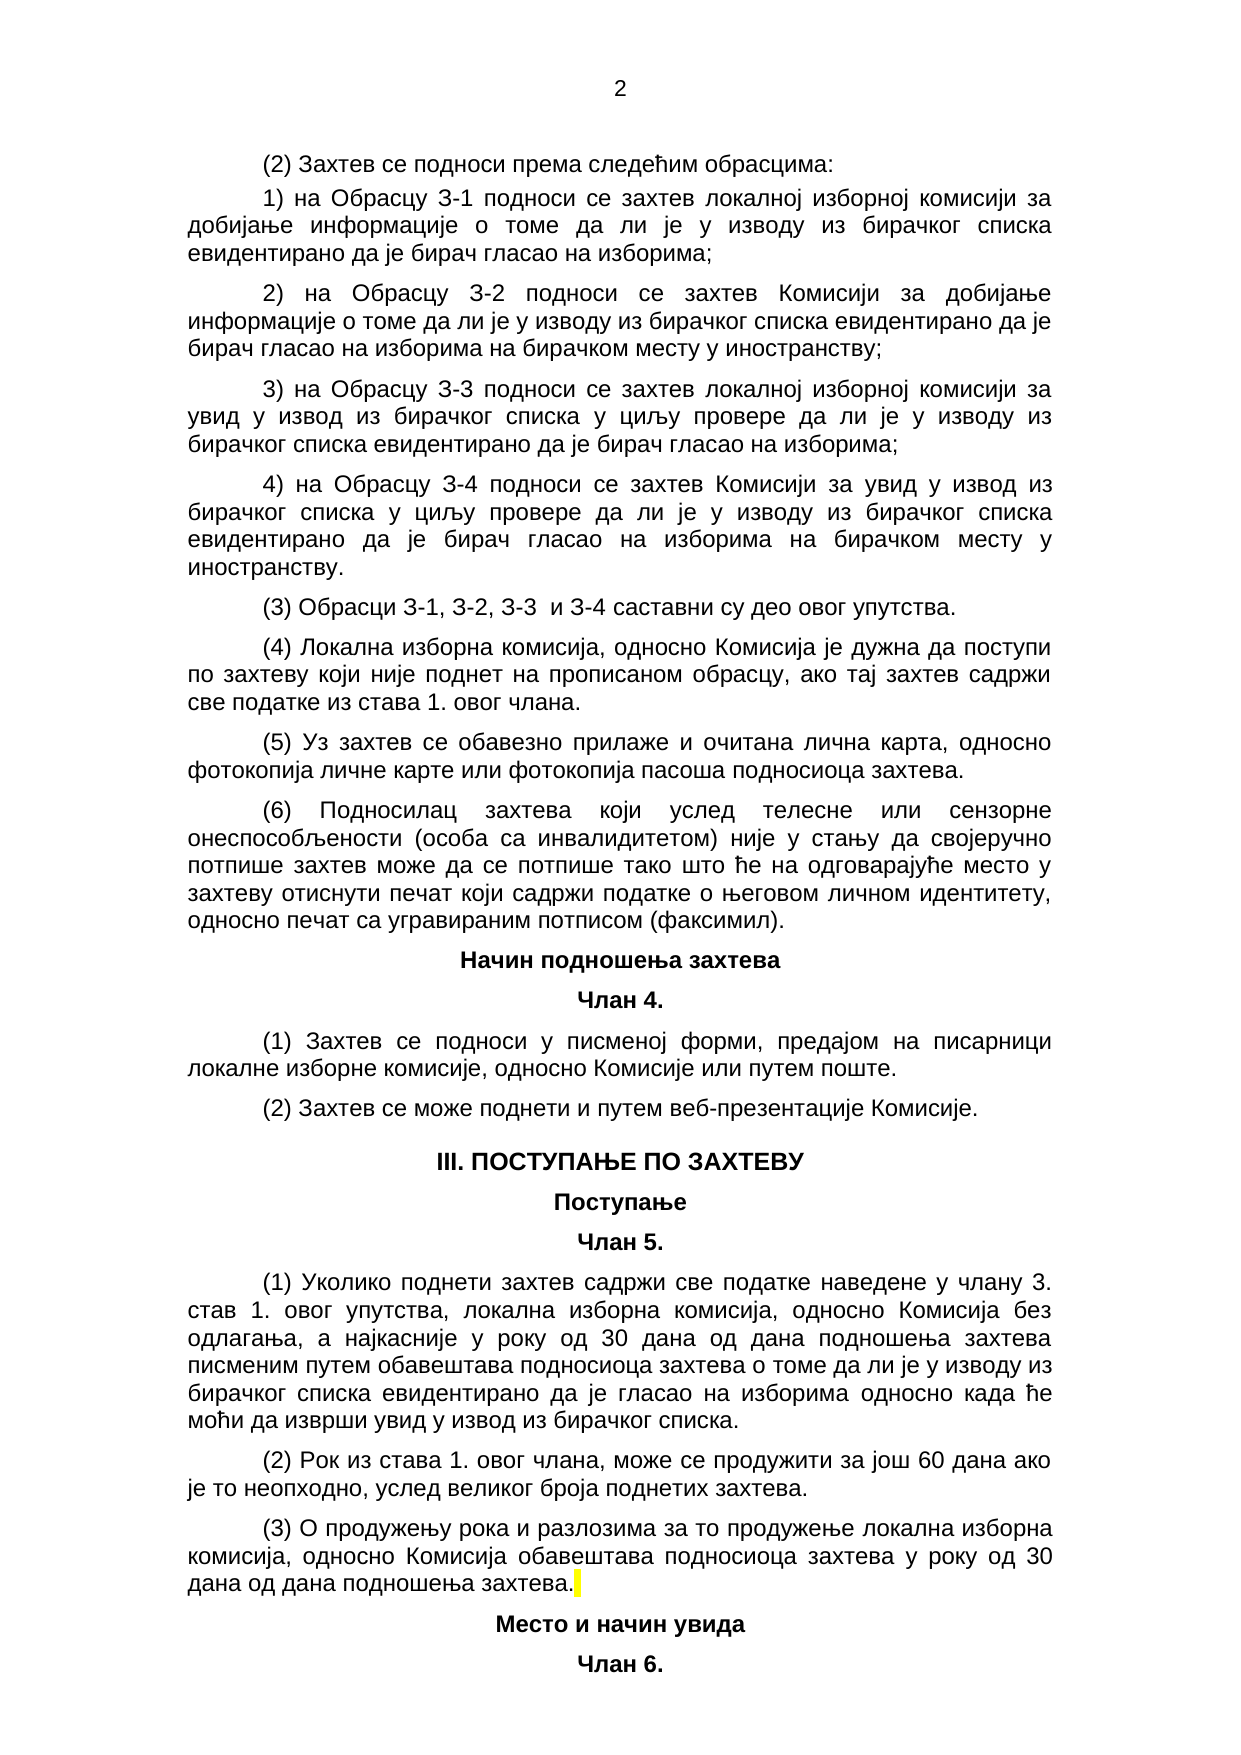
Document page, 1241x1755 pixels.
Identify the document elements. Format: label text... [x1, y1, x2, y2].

text Члан 4. [187, 986, 1053, 1014]
text (5) Уз захтев се обавезно прилаже и очитана лична карта, односно фотокопија личне карте или фотокопија пасоша подносиоца захтева. [187, 728, 1053, 783]
text (3) Обрасци З-1, З-2, З-3 и З-4 саставни су део овог упутства. [187, 593, 1053, 620]
text (2) Захтев се подноси према следећим обрасцима: [187, 150, 1053, 178]
text III. ПОСТУПАЊЕ ПО ЗАХТЕВУ [217, 1147, 1023, 1176]
text (2) Рок из става 1. овог члана, може се продужити за још 60 дана ако је то неопходно, услед великог броја поднетих захтева. [187, 1446, 1053, 1502]
text (2) Захтев се може поднети и путем веб-презентације Комисије. [187, 1094, 1053, 1122]
text (6) Подносилац захтева који услед телесне или сензорне онеспособљености (особа са инвалидитетом) није у стању да својеручно потпише захтев може да се потпише тако што ће на одговарајуће место у захтеву отиснути печат који садржи податке о његовом личном идентитету, односно печат са угравираним потписом (факсимил). [187, 796, 1053, 934]
text (1) Захтев се подноси у писменој форми, предајом на писарници локалне изборне комисије, односно Комисије или путем поште. [187, 1027, 1053, 1082]
text (4) Локална изборна комисија, односно Комисија је дужна да поступи по захтеву који није поднет на прописаном обрасцу, ако тај захтев садржи све податке из става 1. овог члана. [187, 633, 1053, 716]
text Члан 6. [187, 1649, 1053, 1677]
text Члан 5. [187, 1228, 1053, 1256]
text Поступање [187, 1188, 1053, 1216]
text 2) на Обрасцу З-2 подноси се захтев Комисији за добијање информације о томе да ли је у изводу из бирачког списка евидентирано да је бирач гласао на изборима на бирачком месту у иностранству; [187, 279, 1053, 362]
text 4) на Обрасцу З-4 подноси се захтев Комисији за увид у извод из бирачког списка у циљу провере да ли је у изводу из бирачког списка евидентирано да је бирач гласао на изборима на бирачком месту у иностранству. [187, 470, 1053, 580]
text (3) О продужењу рока и разлозима за то продужење локална изборна комисија, односно Комисија обавештава подносиоца захтева у року од 30 дана од дана подношења захтева. [187, 1514, 1053, 1597]
text (1) Уколико поднети захтев садржи све податке наведене у члану 3. став 1. овог упутства, локална изборна комисија, односно Комисија без одлагања, а најкасније у року од 30 дана од дана подношења захтева писменим путем обавештава подносиоца захтева о томе да ли је у изводу из бирачког списка евидентирано да је гласао на изборима односно када ће моћи да изврши увид у извод из бирачког списка. [187, 1268, 1053, 1434]
text 3) на Обрасцу З-3 подноси се захтев локалној изборној комисији за увид у извод из бирачког списка у циљу провере да ли је у изводу из бирачког списка евидентирано да је бирач гласао на изборима; [187, 374, 1053, 457]
text 1) на Обрасцу З-1 подноси се захтев локалној изборној комисији за добијање информације о томе да ли је у изводу из бирачког списка евидентирано да је бирач гласао на изборима; [187, 184, 1053, 267]
text Место и начин увида [187, 1609, 1053, 1637]
text Начин подношења захтева [187, 946, 1053, 974]
